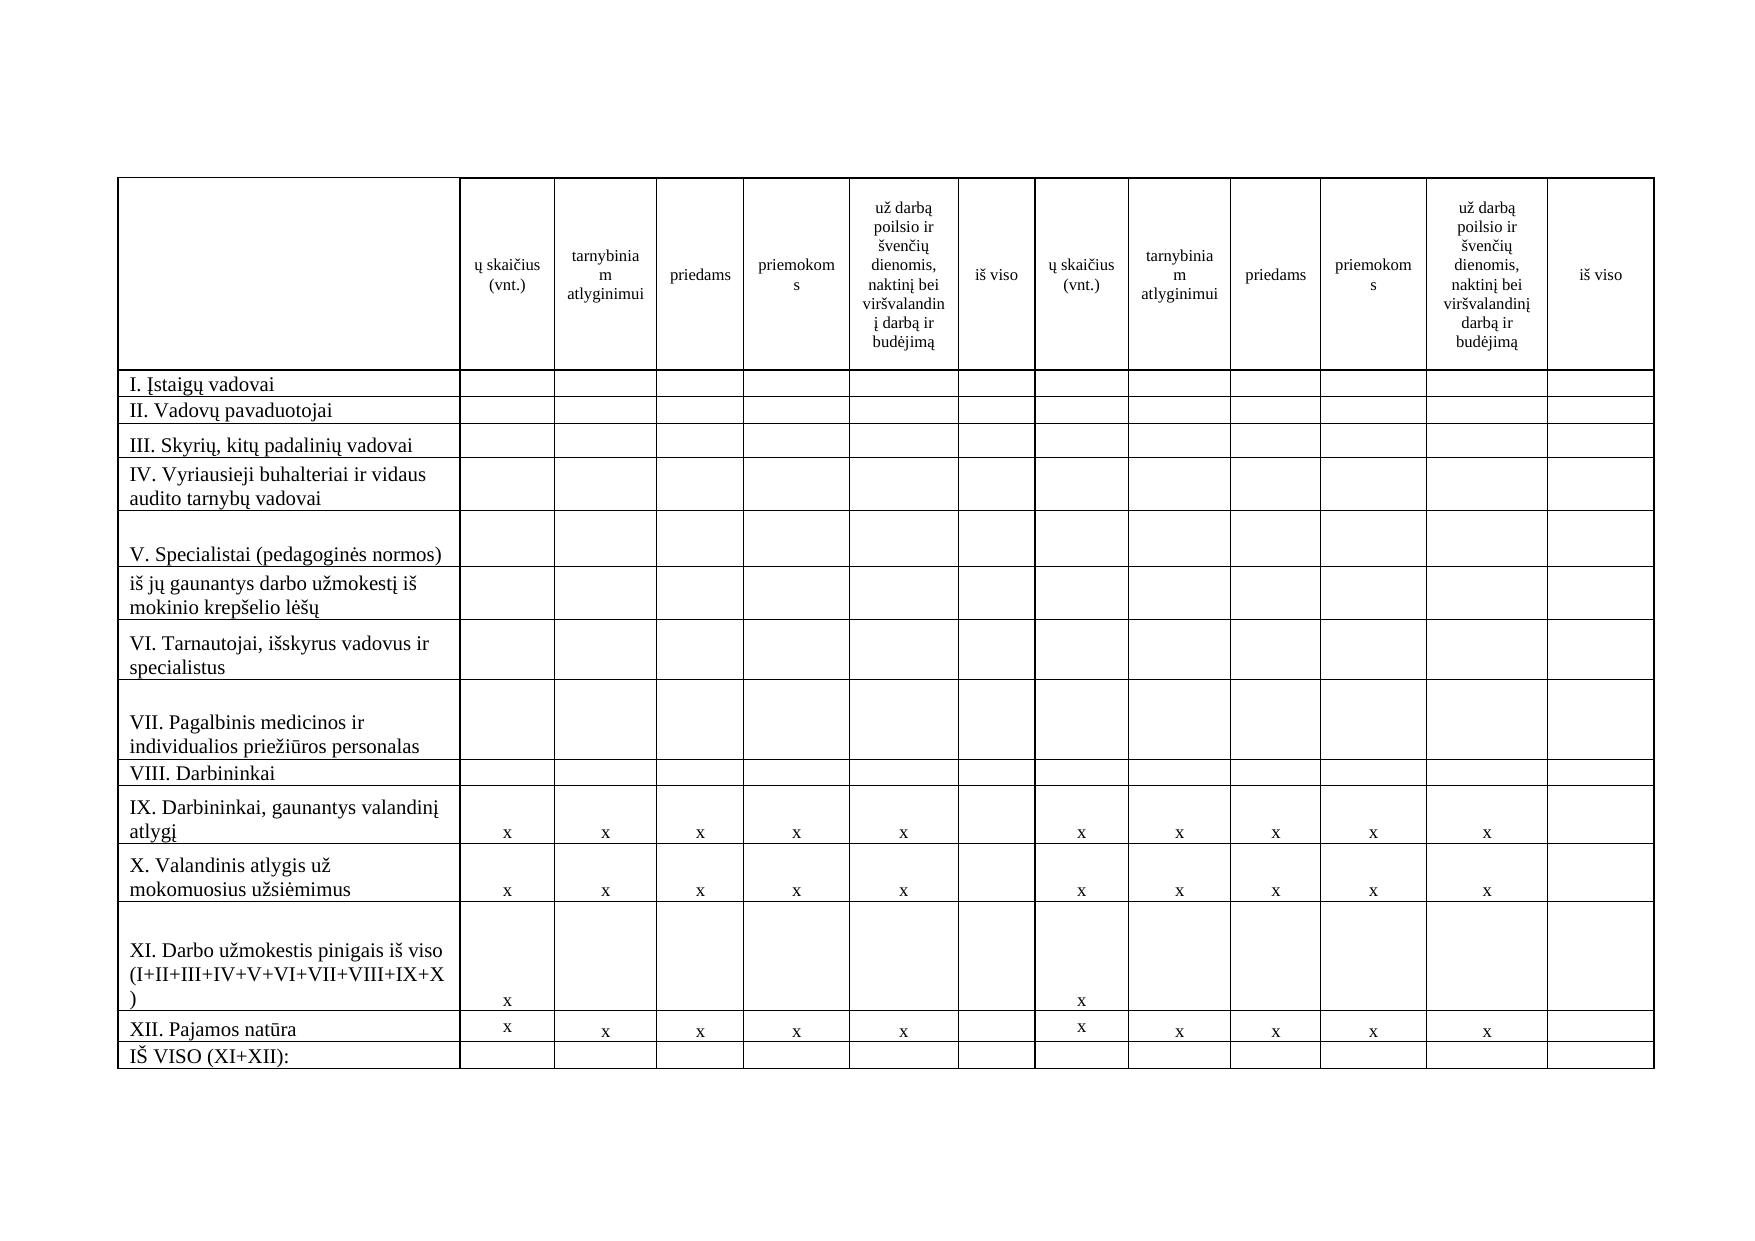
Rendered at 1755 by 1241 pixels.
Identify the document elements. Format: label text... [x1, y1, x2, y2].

table_cell [1321, 371, 1426, 396]
table_cell [1129, 567, 1230, 619]
table_cell [850, 458, 958, 510]
table_cell [1231, 902, 1320, 1010]
table_cell [1129, 371, 1230, 396]
table_cell I. Įstaigų vadovai [119, 371, 459, 396]
table_cell x [1231, 786, 1320, 843]
table_cell [850, 397, 958, 422]
table_cell [744, 902, 849, 1010]
table_cell už darbą poilsio ir švenčių dienomis, naktinį bei viršvalandinį darbą ir budėjimą [850, 179, 958, 369]
table_cell [1427, 620, 1547, 679]
table_cell [1231, 397, 1320, 422]
table_cell [1321, 424, 1426, 457]
table_cell IV. Vyriausieji buhalteriai ir vidaus audito tarnybų vadovai [119, 458, 459, 510]
table_cell [657, 458, 743, 510]
table_cell [461, 397, 554, 422]
table_cell x [744, 844, 849, 901]
table_cell [1036, 1042, 1128, 1068]
table_cell [959, 760, 1034, 785]
table_cell [1321, 680, 1426, 758]
table_cell x [1427, 786, 1547, 843]
table_cell [657, 902, 743, 1010]
table_cell [744, 371, 849, 396]
table_cell x [850, 786, 958, 843]
table_cell [1321, 397, 1426, 422]
table_cell [1321, 567, 1426, 619]
table_cell [1129, 511, 1230, 566]
table_cell [461, 760, 554, 785]
table_cell [461, 620, 554, 679]
table_cell x [657, 1011, 743, 1041]
table_cell [555, 458, 656, 510]
table_cell [461, 680, 554, 758]
table_cell [1129, 397, 1230, 422]
table_cell [1548, 680, 1653, 758]
table_cell x [744, 1011, 849, 1041]
table_cell [959, 844, 1034, 901]
table_cell [555, 902, 656, 1010]
table_cell [959, 620, 1034, 679]
table_cell x [1036, 844, 1128, 901]
table_cell x [461, 786, 554, 843]
table_cell [1427, 760, 1547, 785]
table_cell tarnybiniam atlyginimui [1129, 179, 1230, 369]
table_cell [744, 1042, 849, 1068]
table_cell [555, 620, 656, 679]
table_cell [959, 1042, 1034, 1068]
table_cell IŠ VISO (XI+XII): [119, 1042, 459, 1068]
table_cell [657, 620, 743, 679]
table_cell [657, 567, 743, 619]
table_cell [1036, 424, 1128, 457]
table_cell [1548, 371, 1653, 396]
table_cell [555, 371, 656, 396]
table_cell VII. Pagalbinis medicinos ir individualios priežiūros personalas [119, 680, 459, 758]
table_cell [959, 424, 1034, 457]
table_cell [1231, 620, 1320, 679]
table_cell [850, 567, 958, 619]
table_cell [1036, 397, 1128, 422]
table_cell [850, 760, 958, 785]
table_cell [555, 424, 656, 457]
table_cell priemokoms [1321, 179, 1426, 369]
table_cell [555, 1042, 656, 1068]
table_cell [1548, 902, 1653, 1010]
table_cell [1231, 567, 1320, 619]
table_cell [1548, 424, 1653, 457]
table_cell ų skaičius (vnt.) [461, 179, 554, 369]
table_cell [461, 511, 554, 566]
table_cell x [657, 844, 743, 901]
table_cell [1548, 1011, 1653, 1041]
table_cell [850, 511, 958, 566]
table_cell [1036, 760, 1128, 785]
table_cell [555, 397, 656, 422]
table_cell [461, 371, 554, 396]
table_cell [1427, 567, 1547, 619]
table_cell [555, 511, 656, 566]
table_cell [744, 424, 849, 457]
table_cell [959, 397, 1034, 422]
table_cell [959, 371, 1034, 396]
table_cell VI. Tarnautojai, išskyrus vadovus ir specialistus [119, 620, 459, 679]
table_cell XI. Darbo užmokestis pinigais iš viso (I+II+III+IV+V+VI+VII+VIII+IX+X) [119, 902, 459, 1010]
table_cell [657, 760, 743, 785]
table_cell [1129, 620, 1230, 679]
table_cell ų skaičius (vnt.) [1036, 179, 1128, 369]
table_cell [1231, 680, 1320, 758]
table_cell [850, 371, 958, 396]
table_cell [1231, 458, 1320, 510]
table_cell x [461, 902, 554, 1010]
table_cell [1036, 511, 1128, 566]
table_cell [1321, 511, 1426, 566]
table_cell x [555, 844, 656, 901]
table_cell x [1129, 786, 1230, 843]
table_cell II. Vadovų pavaduotojai [119, 397, 459, 422]
table_cell x [1231, 1011, 1320, 1041]
table_cell [1427, 458, 1547, 510]
table_cell [461, 1042, 554, 1068]
table_cell [657, 511, 743, 566]
table_cell [1129, 760, 1230, 785]
table_cell [1548, 844, 1653, 901]
table_cell [1129, 1042, 1230, 1068]
table_cell x [1129, 1011, 1230, 1041]
table_cell [1548, 760, 1653, 785]
table_cell [1548, 1042, 1653, 1068]
table_cell x [1036, 786, 1128, 843]
table_cell XII. Pajamos natūra [119, 1011, 459, 1041]
table_cell [744, 567, 849, 619]
table_cell [1427, 902, 1547, 1010]
table_cell [461, 424, 554, 457]
table_cell V. Specialistai (pedagoginės normos) [119, 511, 459, 566]
table_cell x [1427, 844, 1547, 901]
table_cell [1321, 620, 1426, 679]
table_cell [1427, 397, 1547, 422]
table_cell [959, 680, 1034, 758]
table_cell [1036, 567, 1128, 619]
table_cell [1036, 680, 1128, 758]
table_cell x [1321, 1011, 1426, 1041]
table_cell x [657, 786, 743, 843]
table_cell [1036, 458, 1128, 510]
table_cell x [555, 786, 656, 843]
table_cell [1427, 680, 1547, 758]
table_cell x [1231, 844, 1320, 901]
table_cell [1231, 511, 1320, 566]
table_cell x [461, 1011, 554, 1041]
table_cell [555, 567, 656, 619]
table_cell X. Valandinis atlygis už mokomuosius užsiėmimus [119, 844, 459, 901]
table_cell [461, 567, 554, 619]
table_cell x [555, 1011, 656, 1041]
table_cell [959, 458, 1034, 510]
table_cell [1321, 902, 1426, 1010]
table_cell [657, 371, 743, 396]
table_cell [119, 178, 459, 369]
table_cell [850, 620, 958, 679]
table_cell [1231, 424, 1320, 457]
table_cell [850, 902, 958, 1010]
table_cell [1129, 458, 1230, 510]
table_cell [1321, 1042, 1426, 1068]
table_cell [555, 760, 656, 785]
table_cell iš viso [1548, 179, 1653, 369]
table_cell [1548, 786, 1653, 843]
table_cell x [850, 844, 958, 901]
table_cell [1548, 567, 1653, 619]
table_cell [657, 397, 743, 422]
table_cell [744, 511, 849, 566]
table_cell [657, 680, 743, 758]
table_cell [1231, 1042, 1320, 1068]
table_cell [1427, 511, 1547, 566]
table_cell [959, 902, 1034, 1010]
table_cell [1427, 1042, 1547, 1068]
table_cell [959, 1011, 1034, 1041]
table_cell [1548, 511, 1653, 566]
table_cell [744, 760, 849, 785]
table_cell [1321, 760, 1426, 785]
table_cell [1548, 458, 1653, 510]
table_cell x [1036, 1011, 1128, 1041]
table_cell [1036, 620, 1128, 679]
table_cell x [1036, 902, 1128, 1010]
table_cell [657, 424, 743, 457]
table_cell IX. Darbininkai, gaunantys valandinį atlygį [119, 786, 459, 843]
table_cell priemokoms [744, 179, 849, 369]
table_cell x [1427, 1011, 1547, 1041]
table_cell [1321, 458, 1426, 510]
table_cell x [1129, 844, 1230, 901]
table_cell [744, 458, 849, 510]
table_cell x [461, 844, 554, 901]
table_cell III. Skyrių, kitų padalinių vadovai [119, 424, 459, 457]
table_cell [1129, 680, 1230, 758]
table_cell iš jų gaunantys darbo užmokestį iš mokinio krepšelio lėšų [119, 567, 459, 619]
table_cell iš viso [959, 179, 1034, 369]
table_cell [744, 680, 849, 758]
table_cell [1427, 424, 1547, 457]
table_cell [1548, 397, 1653, 422]
table_cell [1129, 424, 1230, 457]
table_cell [1129, 902, 1230, 1010]
table_cell [744, 397, 849, 422]
table_cell x [1321, 786, 1426, 843]
table_cell [744, 620, 849, 679]
table_cell [1036, 371, 1128, 396]
table_cell [959, 567, 1034, 619]
table_cell [959, 786, 1034, 843]
table_cell [555, 680, 656, 758]
table_cell [657, 1042, 743, 1068]
table_cell [959, 511, 1034, 566]
table_cell VIII. Darbininkai [119, 760, 459, 785]
table_cell [850, 680, 958, 758]
table_cell [1427, 371, 1547, 396]
table_cell x [850, 1011, 958, 1041]
table_cell priedams [657, 179, 743, 369]
table_cell x [744, 786, 849, 843]
table_cell [1548, 620, 1653, 679]
table_cell [1231, 760, 1320, 785]
table_cell x [1321, 844, 1426, 901]
table_cell [850, 1042, 958, 1068]
table_cell priedams [1231, 179, 1320, 369]
table_cell [461, 458, 554, 510]
table_cell už darbą poilsio ir švenčių dienomis, naktinį bei viršvalandinį darbą ir budėjimą [1427, 179, 1547, 369]
table_cell [850, 424, 958, 457]
table_cell tarnybiniam atlyginimui [555, 179, 656, 369]
table_cell [1231, 371, 1320, 396]
